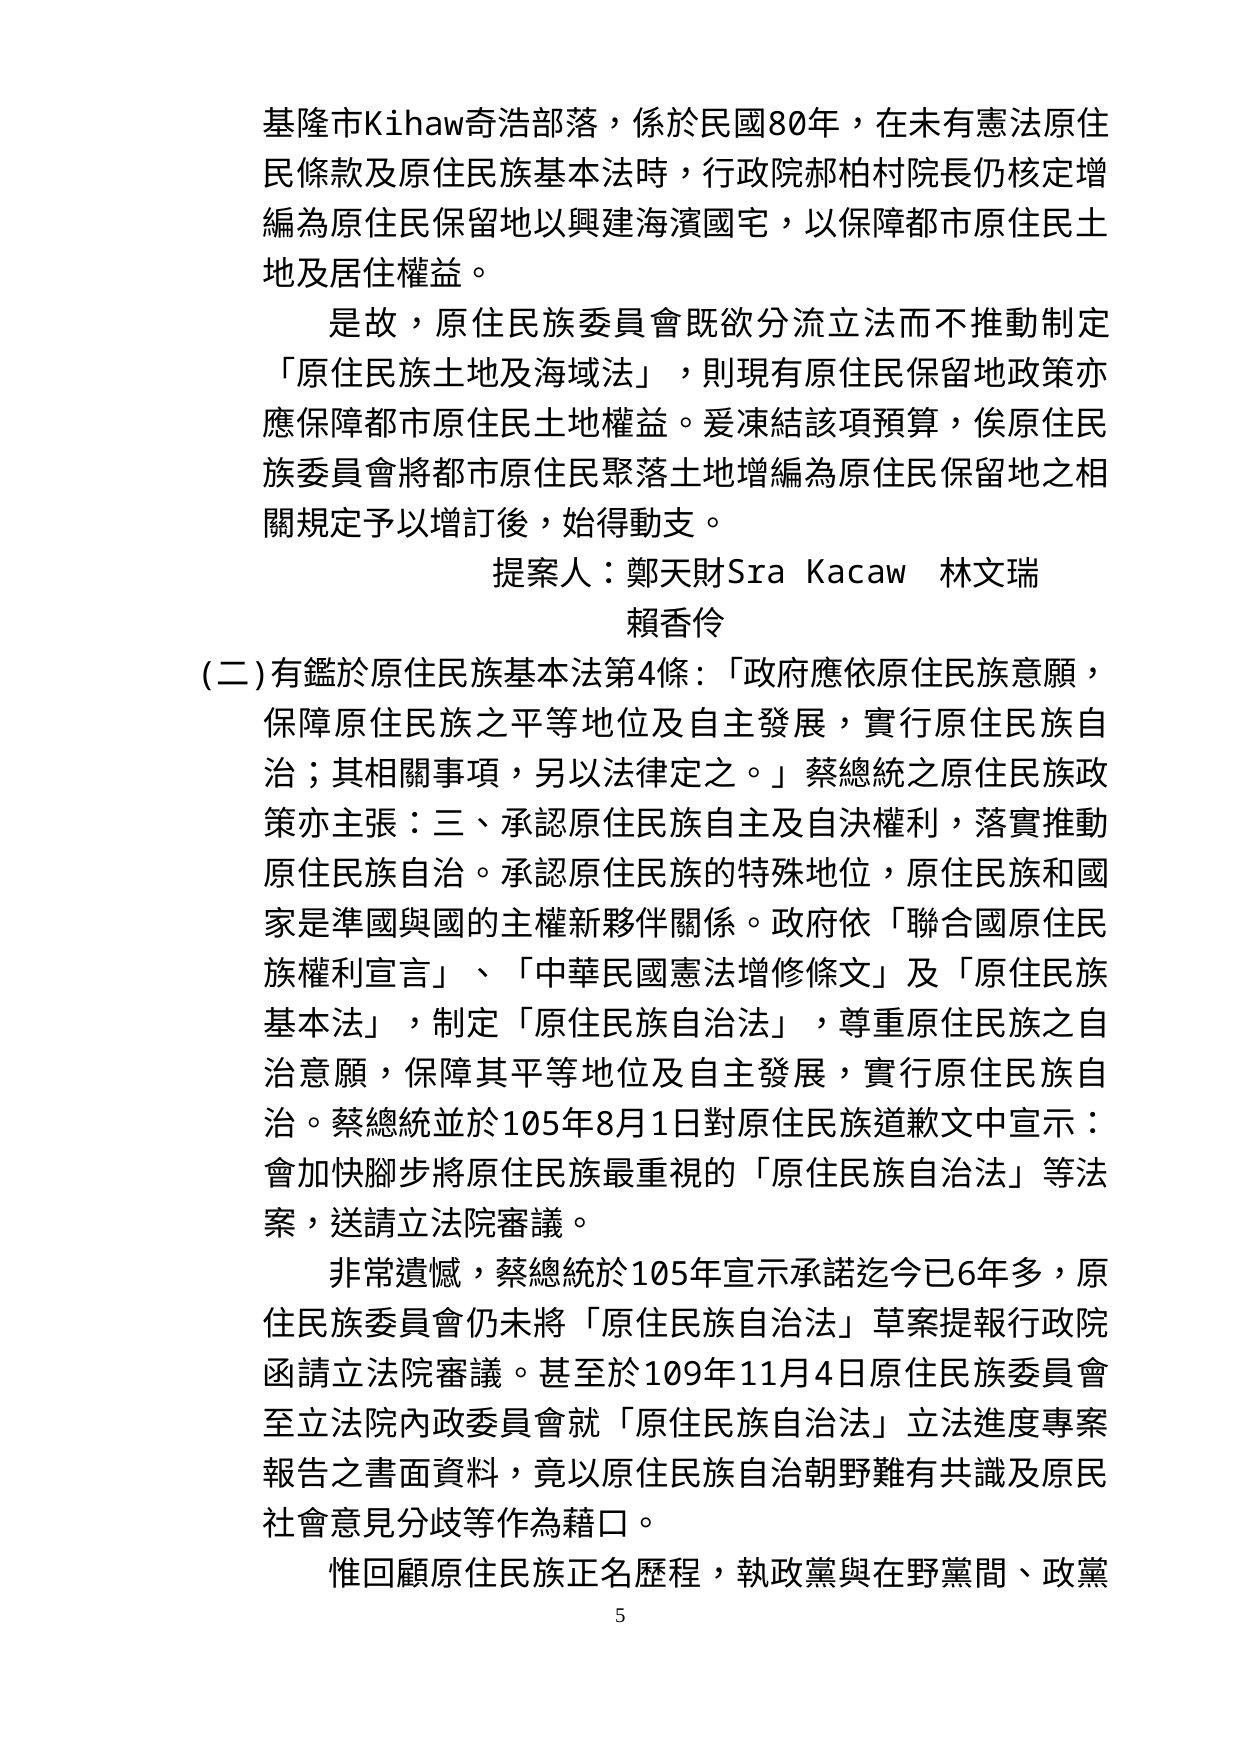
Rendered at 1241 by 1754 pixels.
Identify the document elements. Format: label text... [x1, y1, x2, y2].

text 基隆市Kihaw奇浩部落，係於民國80年，在未有憲法原住民條款及原住民族基本法時，行政院郝柏村院長仍核定增編為原住民保留地以興建海濱國宅，以保障都市原住民土地及居住權益。 [263, 96, 1110, 296]
text 惟回顧原住民族正名歷程，執政黨與在野黨間、政黨 [263, 1546, 1110, 1596]
text 是故，原住民族委員會既欲分流立法而不推動制定「原住民族土地及海域法」，則現有原住民保留地政策亦應保障都市原住民土地權益。爰凍結該項預算，俟原住民族委員會將都市原住民聚落土地增編為原住民保留地之相關規定予以增訂後，始得動支。 [263, 296, 1110, 546]
text 非常遺憾，蔡總統於105年宣示承諾迄今已6年多，原住民族委員會仍未將「原住民族自治法」草案提報行政院函請立法院審議。甚至於109年11月4日原住民族委員會至立法院內政委員會就「原住民族自治法」立法進度專案報告之書面資料，竟以原住民族自治朝野難有共識及原民社會意見分歧等作為藉口。 [263, 1246, 1110, 1546]
text 提案人：鄭天財Sra Kacaw 林文瑞 [192, 546, 1110, 596]
text 賴香伶 [192, 596, 1110, 646]
text (二)有鑑於原住民族基本法第4條:「政府應依原住民族意願，保障原住民族之平等地位及自主發展，實行原住民族自治；其相關事項，另以法律定之。」蔡總統之原住民族政策亦主張：三、承認原住民族自主及自決權利，落實推動原住民族自治。承認原住民族的特殊地位，原住民族和國家是準國與國的主權新夥伴關係。政府依「聯合國原住民族權利宣言」、「中華民國憲法增修條文」及「原住民族基本法」，制定「原住民族自治法」，尊重原住民族之自治意願，保障其平等地位及自主發展，實行原住民族自治。蔡總統並於105年8月1日對原住民族道歉文中宣示：會加快腳步將原住民族最重視的「原住民族自治法」等法案，送請立法院審議。 [130, 646, 1110, 1246]
